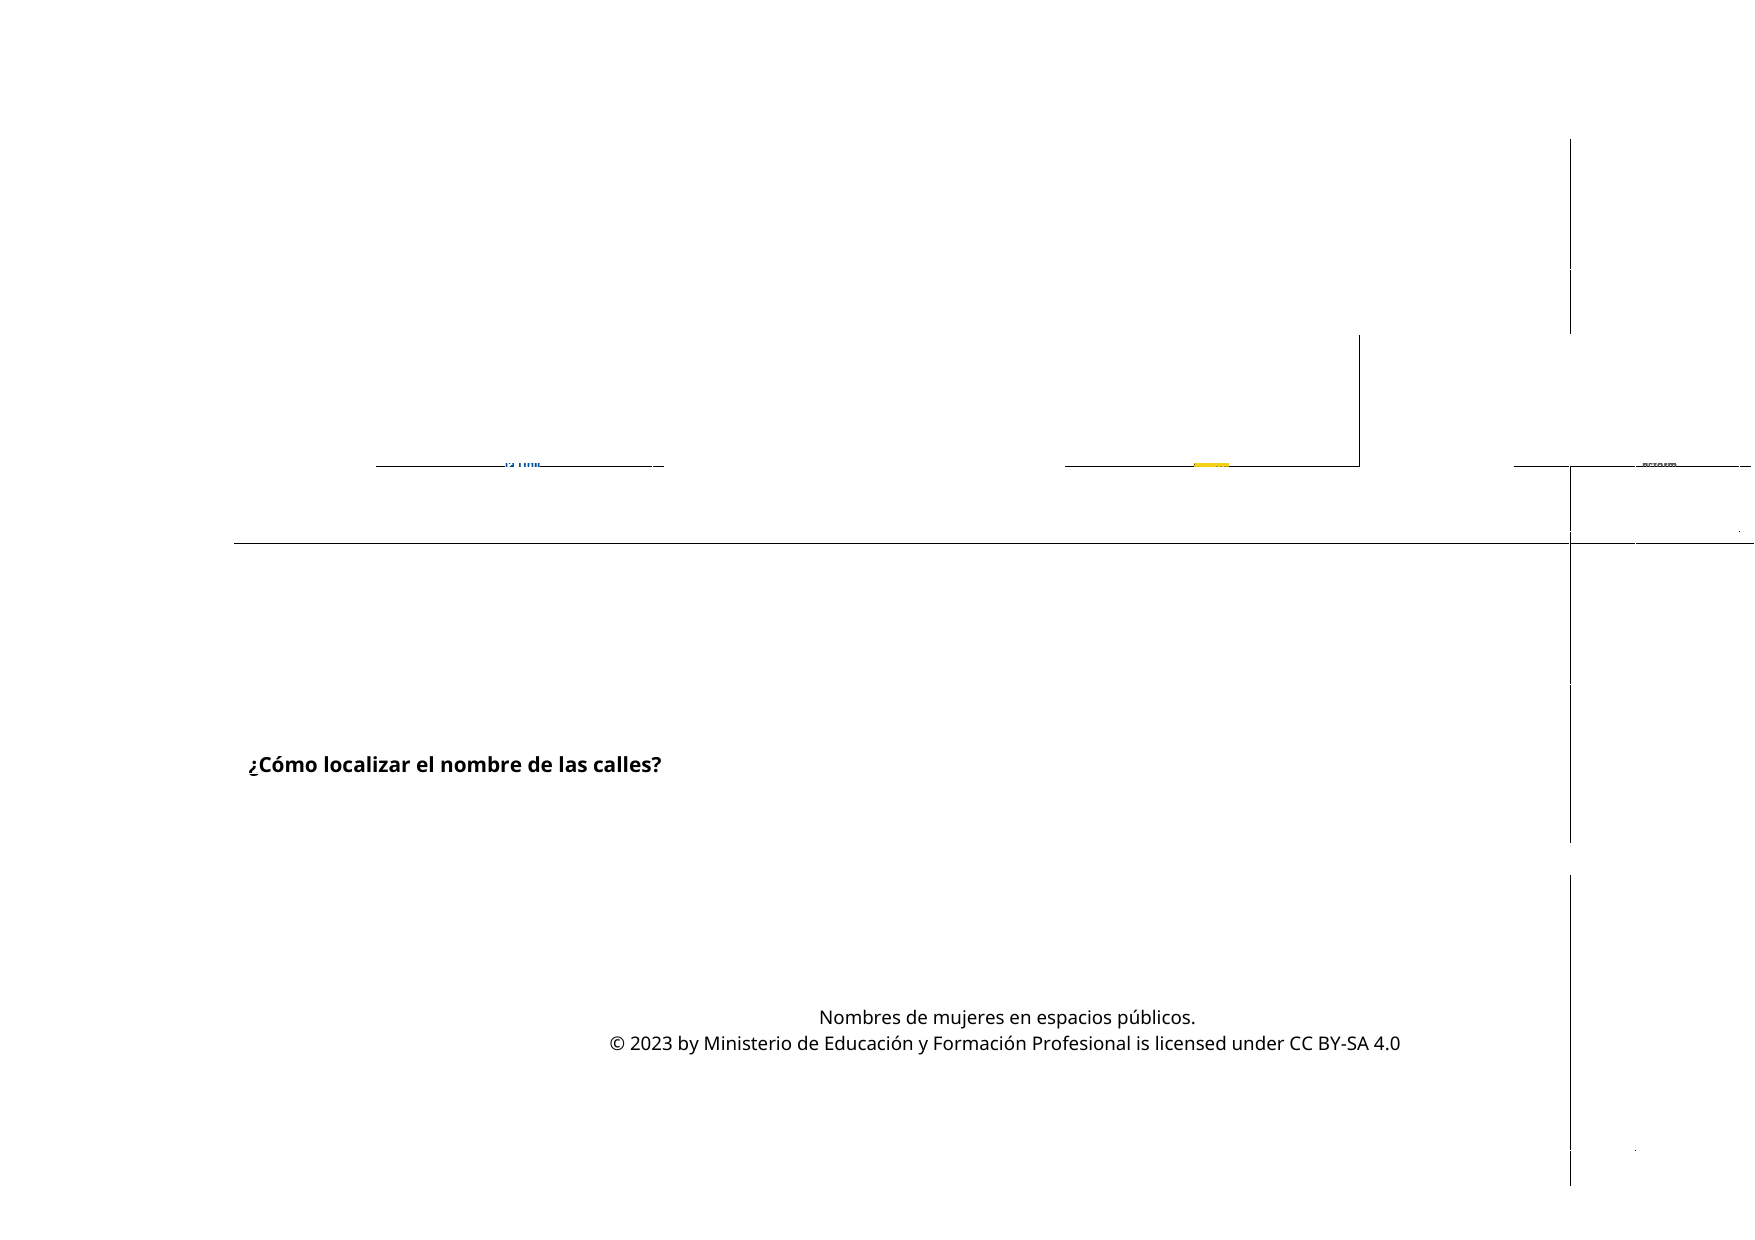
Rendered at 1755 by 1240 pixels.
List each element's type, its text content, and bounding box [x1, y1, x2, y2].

text ¿Cómo localizar el nombre de las calles? [184, 686, 1569, 843]
